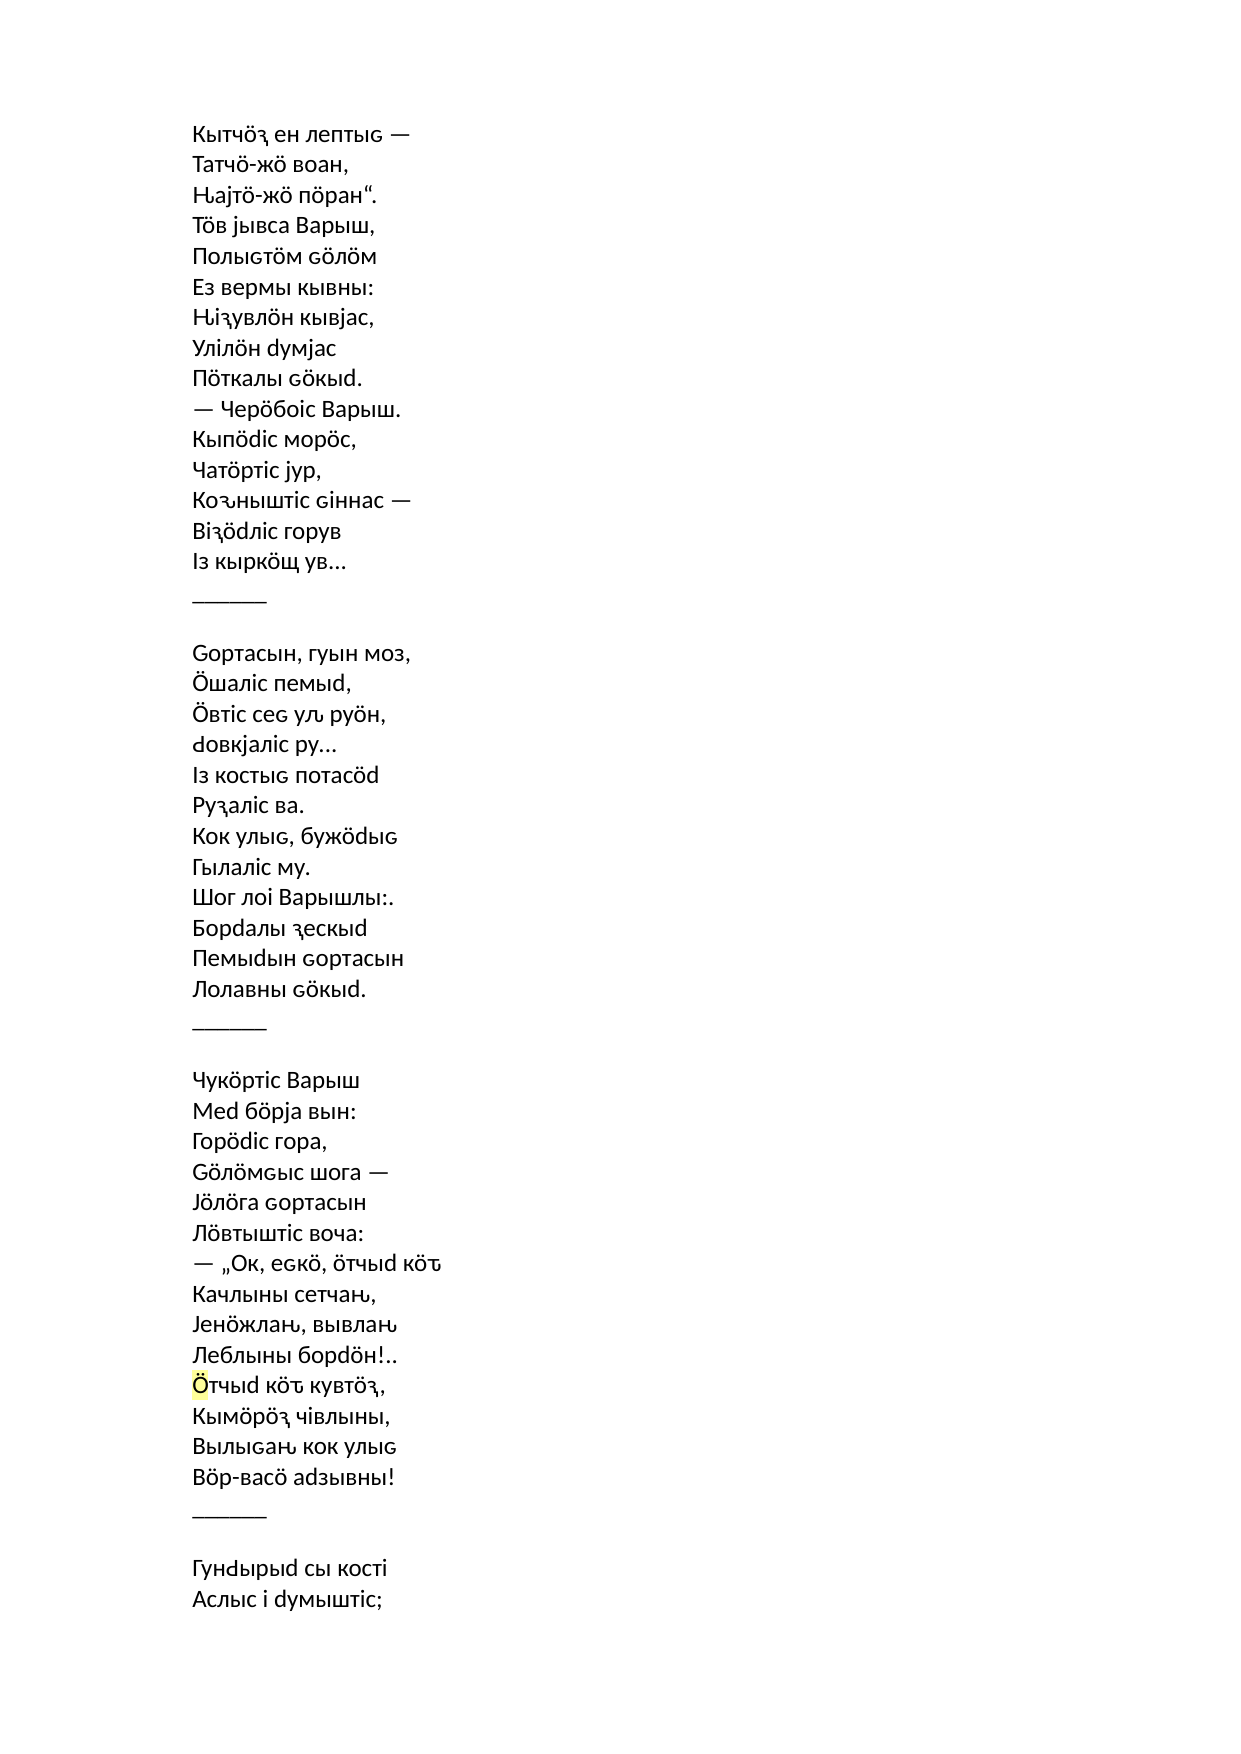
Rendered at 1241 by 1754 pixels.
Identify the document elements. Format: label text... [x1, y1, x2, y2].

text Улілӧн ԁумјас [118, 332, 1122, 362]
text Із костыԍ потасӧԁ [118, 759, 1122, 789]
text Руԇаліс ва. [118, 789, 1122, 820]
text Борԁалы ԇескыԁ [118, 912, 1122, 942]
text Чатӧртіс јур, [118, 454, 1122, 484]
text Вылыԍаԋ кок улыԍ [118, 1431, 1122, 1461]
text Пӧткалы ԍӧкыԁ. [118, 362, 1122, 393]
text Ԋіԇувлӧн кывјас, [118, 301, 1122, 332]
text Лӧвтыштіс воча: [118, 1217, 1122, 1247]
text Јенӧжлаԋ, вывлаԋ [118, 1308, 1122, 1339]
text Аслыс і ԁумыштіс; [118, 1583, 1122, 1614]
text Полыԍтӧм ԍӧлӧм [118, 240, 1122, 271]
text Меԁ бӧрја вын: [118, 1095, 1122, 1125]
text Јӧлӧга ԍортасын [118, 1186, 1122, 1217]
text Лолавны ԍӧкыԁ. [118, 973, 1122, 1003]
text Тӧв јывса Варыш, [118, 210, 1122, 240]
text Кыпӧԁіс морӧс, [118, 423, 1122, 454]
text Ӧшаліс пемыԁ, [118, 667, 1122, 698]
text ______ [118, 576, 1122, 606]
text Ез вермы кывны: [118, 271, 1122, 301]
text Ӧвтіс сеԍ уԉ руӧн, [118, 698, 1122, 728]
text Пемыԁын ԍортасын [118, 942, 1122, 973]
text Ӧтчыԁ кӧԏ кувтӧԇ, [118, 1369, 1122, 1400]
text — Черӧбоіс Варыш. [118, 393, 1122, 423]
text Чукӧртіс Варыш [118, 1064, 1122, 1095]
text Вӧр-васӧ аԁзывны! [118, 1461, 1122, 1492]
text Ԁовкјаліс ру... [118, 728, 1122, 759]
text ______ [118, 1003, 1122, 1034]
text Ԋајтӧ-жӧ пӧран“. [118, 179, 1122, 210]
text Кок улыԍ, бужӧԁыԍ [118, 820, 1122, 851]
text Шог лоі Варышлы:. [118, 881, 1122, 912]
text Із кыркӧщ ув... [118, 545, 1122, 576]
text Коԅныштіс ԍіннас — [118, 484, 1122, 515]
text Татчӧ-жӧ воан, [118, 149, 1122, 179]
text Ԍортасын, гуын моз, [118, 637, 1122, 667]
text Качлыны сетчаԋ, [118, 1278, 1122, 1308]
text Горӧԁіс гора, [118, 1125, 1122, 1156]
text ГунԀырыԁ сы кості [118, 1553, 1122, 1583]
text Віԇӧԁліс горув [118, 515, 1122, 545]
text Кымӧрӧԇ чівлыны, [118, 1400, 1122, 1431]
text Гылаліс му. [118, 851, 1122, 881]
text Кытчӧԇ ен лептыԍ — [118, 118, 1122, 149]
text Ԍӧлӧмԍыс шога — [118, 1156, 1122, 1186]
text ______ [118, 1492, 1122, 1522]
text — „Ок, еԍкӧ, ӧтчыԁ кӧԏ [118, 1247, 1122, 1278]
text Леблыны борԁӧн!.. [118, 1339, 1122, 1369]
